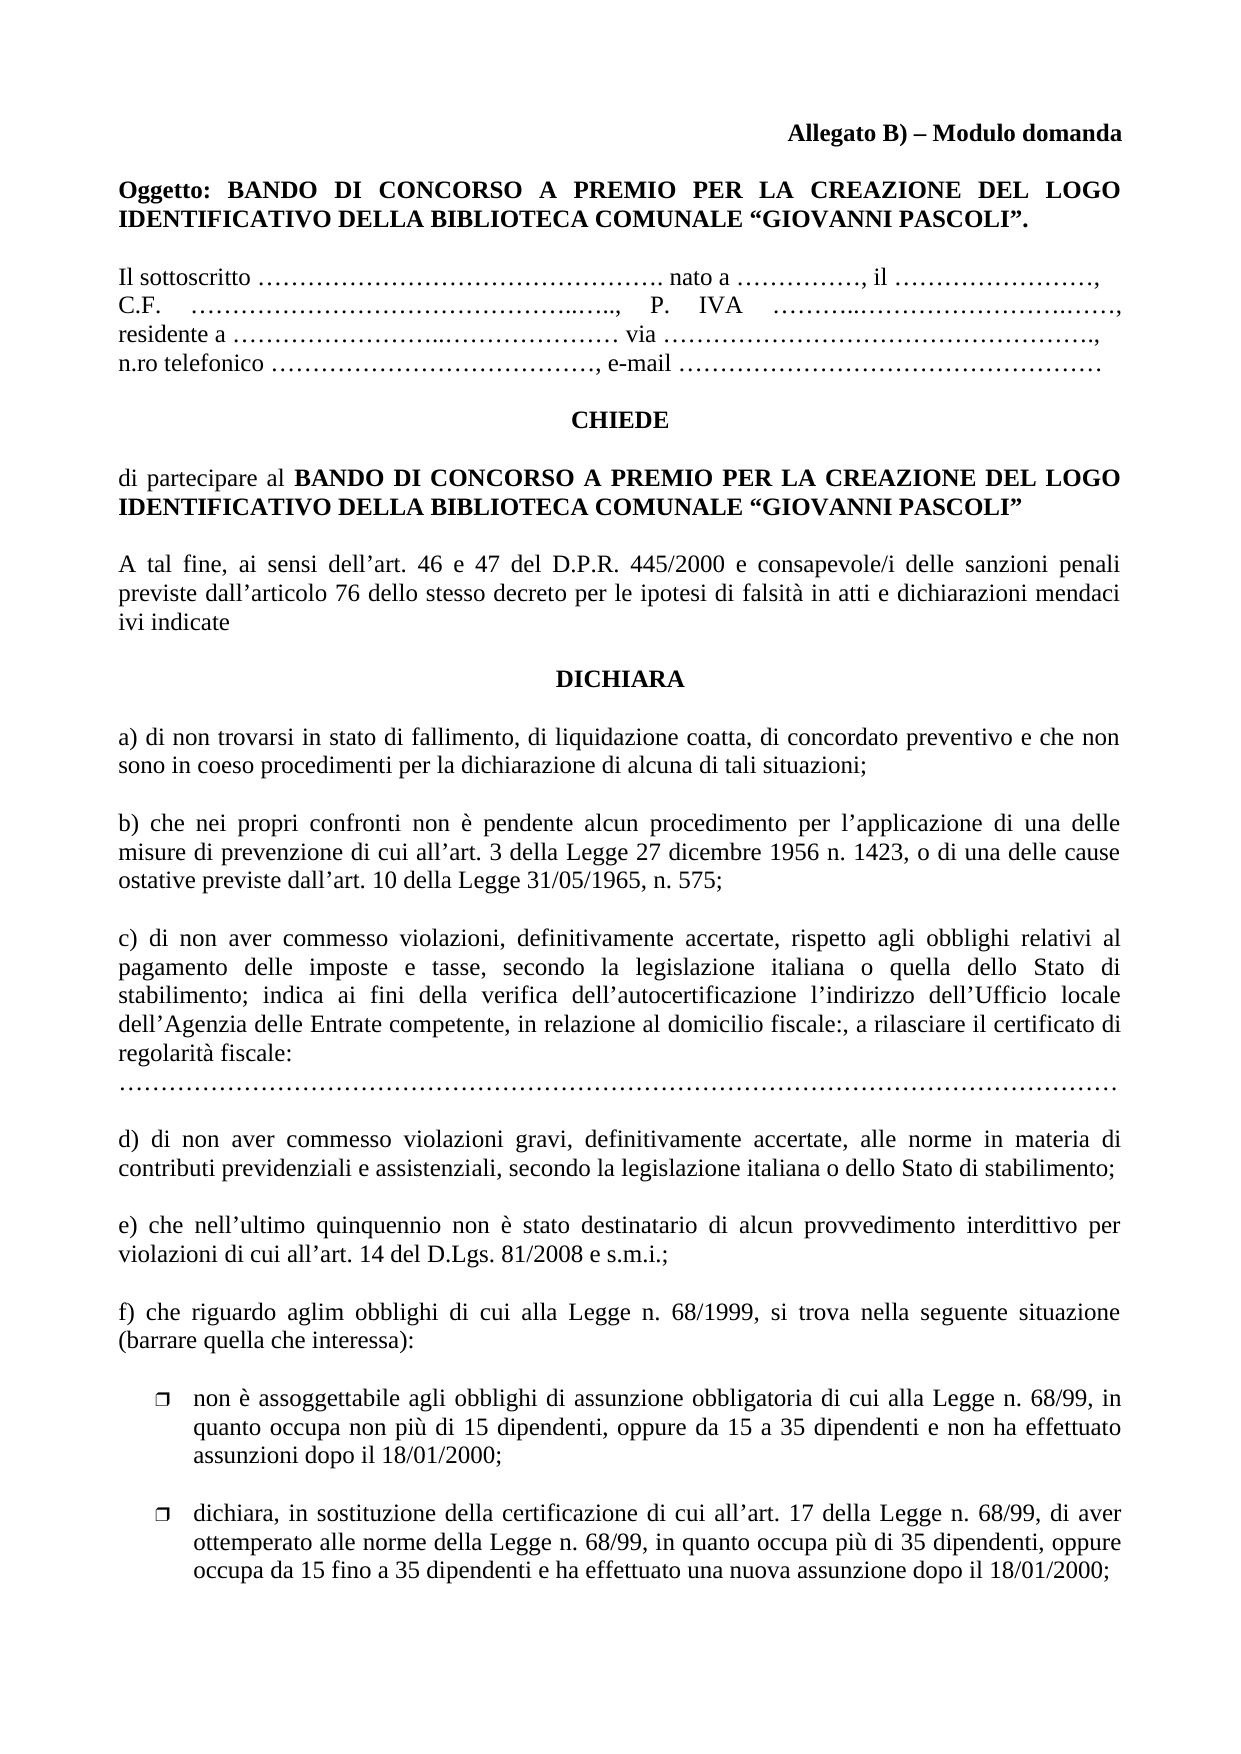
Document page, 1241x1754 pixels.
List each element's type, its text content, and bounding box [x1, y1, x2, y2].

list non è assoggettabile agli obblighi di assunzione obbligatoria di cui alla Legge n. 68/99, in quanto occupa non più di 15 dipendenti, oppure da 15 a 35 dipendenti e non ha effettuato assunzioni dopo il 18/01/2000; [156, 1383, 1122, 1469]
text f) che riguardo aglim obblighi di cui alla Legge n. 68/1999, si trova nella seguente situazione (barrare quella che interessa): [118, 1297, 1122, 1354]
text CHIEDE [118, 406, 1122, 434]
text e) che nell’ultimo quinquennio non è stato destinatario di alcun provvedimento interdittivo per violazioni di cui all’art. 14 del D.Lgs. 81/2008 e s.m.i.; [118, 1211, 1122, 1268]
text A tal fine, ai sensi dell’art. 46 e 47 del D.P.R. 445/2000 e consapevole/i delle sanzioni penali previste dall’articolo 76 dello stesso decreto per le ipotesi di falsità in atti e dichiarazioni mendaci ivi indicate [118, 549, 1122, 636]
list dichiara, in sostituzione della certificazione di cui all’art. 17 della Legge n. 68/99, di aver ottemperato alle norme della Legge n. 68/99, in quanto occupa più di 35 dipendenti, oppure occupa da 15 fino a 35 dipendenti e ha effettuato una nuova assunzione dopo il 18/01/2000; [156, 1498, 1122, 1584]
text ………………………………………………………………………………………………………… [118, 1067, 1122, 1096]
text Allegato B) – Modulo domanda [118, 118, 1122, 147]
text C.F. ………………………………………..….., P. IVA ………..…………………….……, residente a ……………………..………………… via ……………………………………………., [118, 291, 1122, 348]
text Il sottoscritto …………………………………………. nato a ……………, il ……………………, [118, 262, 1122, 291]
text Oggetto: BANDO DI CONCORSO A PREMIO PER LA CREAZIONE DEL LOGO IDENTIFICATIVO DELLA BIBLIOTECA COMUNALE “GIOVANNI PASCOLI”. [118, 176, 1122, 233]
text DICHIARA [118, 664, 1122, 693]
text di partecipare al BANDO DI CONCORSO A PREMIO PER LA CREAZIONE DEL LOGO IDENTIFICATIVO DELLA BIBLIOTECA COMUNALE “GIOVANNI PASCOLI” [118, 463, 1122, 521]
text a) di non trovarsi in stato di fallimento, di liquidazione coatta, di concordato preventivo e che non sono in coeso procedimenti per la dichiarazione di alcuna di tali situazioni; [118, 722, 1122, 779]
text d) di non aver commesso violazioni gravi, definitivamente accertate, alle norme in materia di contributi previdenziali e assistenziali, secondo la legislazione italiana o dello Stato di stabilimento; [118, 1124, 1122, 1182]
text n.ro telefonico …………………………………, e-mail …………………………………………… [118, 348, 1122, 377]
text c) di non aver commesso violazioni, definitivamente accertate, rispetto agli obblighi relativi al pagamento delle imposte e tasse, secondo la legislazione italiana o quella dello Stato di stabilimento; indica ai fini della verifica dell’autocertificazione l’indirizzo dell’Ufficio locale dell’Agenzia delle Entrate competente, in relazione al domicilio fiscale:, a rilasciare il certificato di regolarità fiscale: [118, 923, 1122, 1067]
text b) che nei propri confronti non è pendente alcun procedimento per l’applicazione di una delle misure di prevenzione di cui all’art. 3 della Legge 27 dicembre 1956 n. 1423, o di una delle cause ostative previste dall’art. 10 della Legge 31/05/1965, n. 575; [118, 808, 1122, 894]
